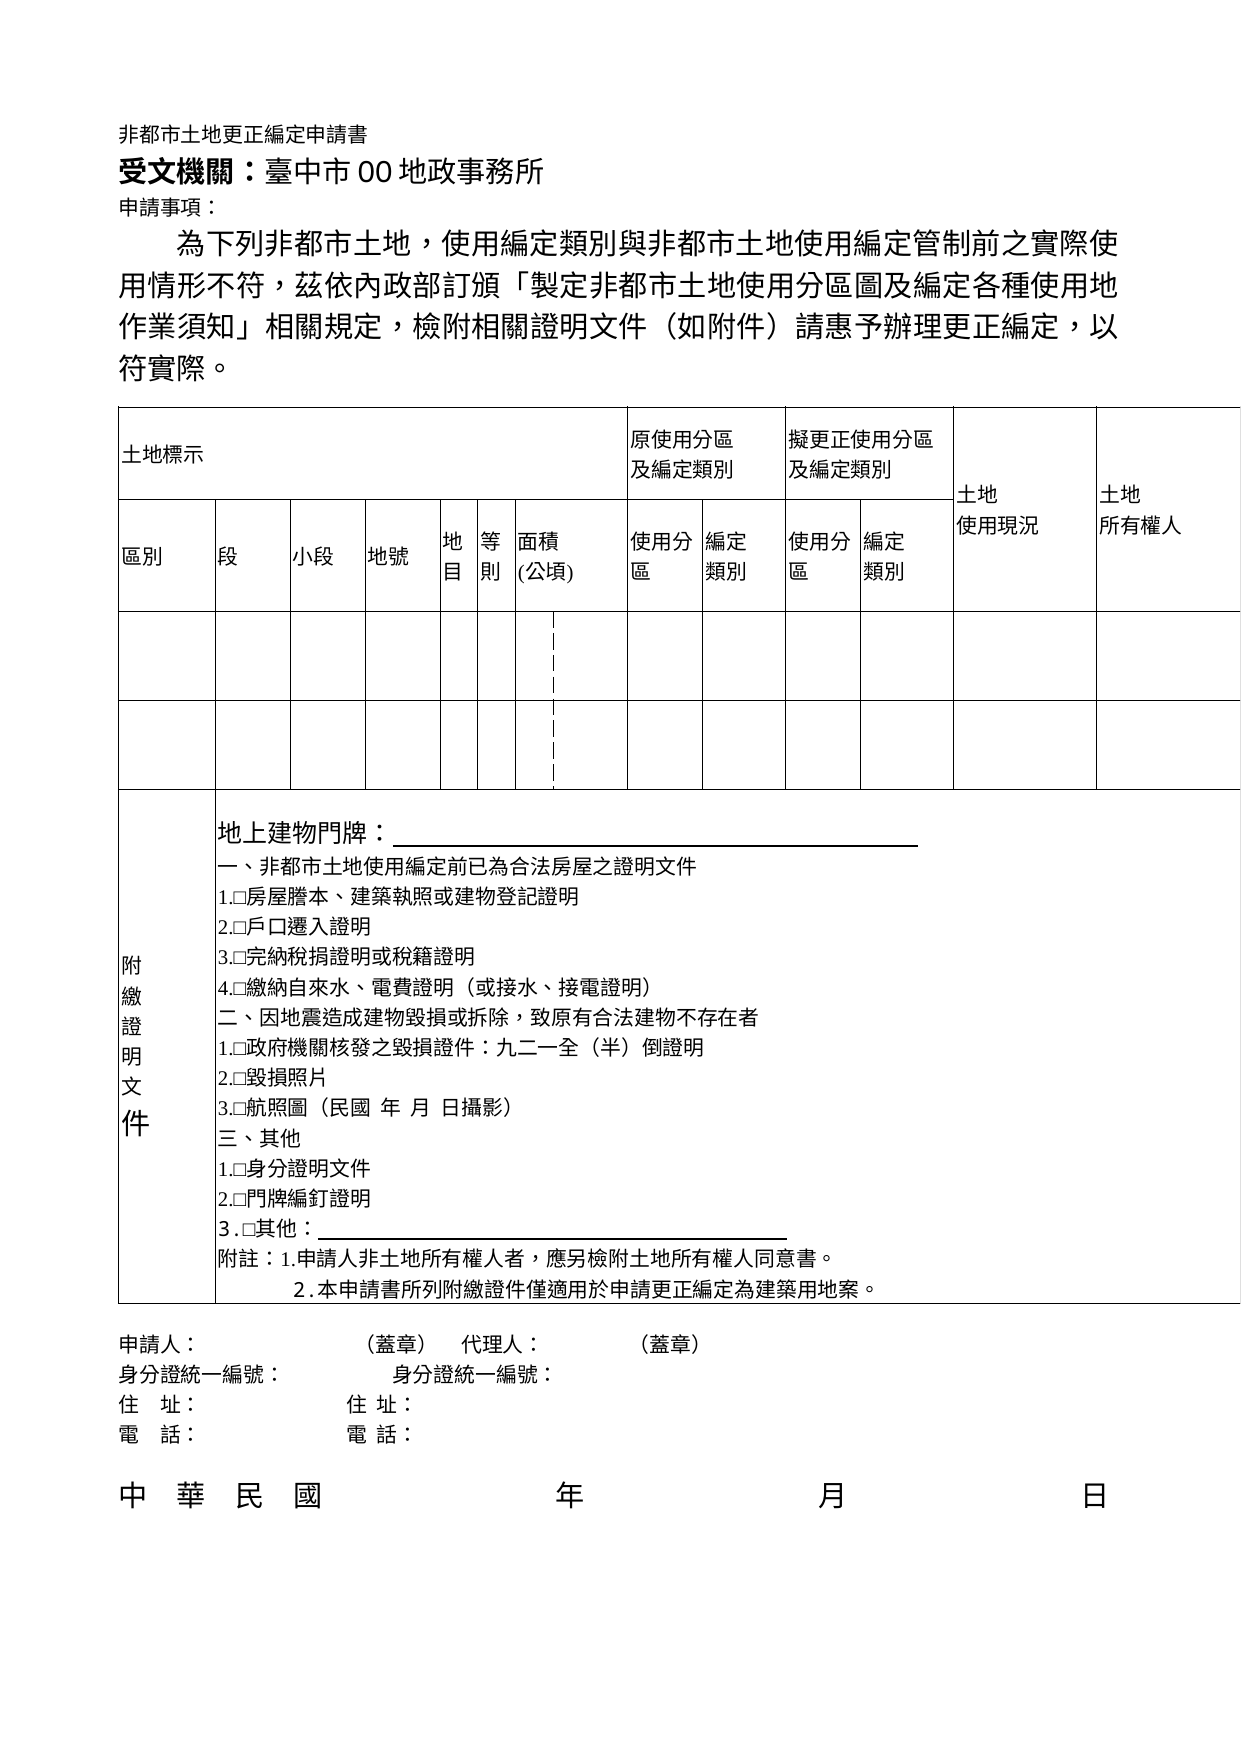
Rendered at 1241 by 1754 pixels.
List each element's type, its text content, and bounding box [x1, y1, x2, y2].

table_cell [516, 612, 554, 700]
table_cell [786, 612, 860, 700]
table_cell [291, 612, 365, 700]
table_cell [516, 701, 554, 789]
text 電 話： 電 話： [118, 1418, 1122, 1449]
table_cell 編定 類別 [861, 500, 953, 611]
text 受文機關：臺中市OO地政事務所 [118, 148, 1122, 191]
table_cell 小段 [291, 500, 365, 611]
table_header 土地標示 [119, 408, 627, 499]
table_cell [954, 612, 1096, 700]
table_cell [1097, 701, 1240, 789]
table_header 土地 使用現況 [954, 408, 1096, 611]
table_cell [216, 701, 290, 789]
table_header 土地 所有權人 [1097, 408, 1240, 611]
table_cell [366, 612, 440, 700]
table_cell 段 [216, 500, 290, 611]
table_header 擬更正使用分區及編定類別 [786, 408, 953, 499]
text 非都市土地更正編定申請書 [118, 118, 1122, 148]
text 申請人： （蓋章） 代理人： （蓋章） [118, 1328, 1122, 1358]
text 申請事項： [118, 191, 1122, 221]
table_cell [628, 612, 702, 700]
table_cell [441, 612, 477, 700]
table_cell [554, 701, 627, 789]
text 為下列非都市土地，使用編定類別與非都市土地使用編定管制前之實際使用情形不符，茲依內政部訂頒「製定非都市土地使用分區圖及編定各種使用地作業須知」相關規定，檢附相關證明文件（如附件）請惠予辦理更正編定，以符實際。 [118, 221, 1122, 388]
table_cell [703, 612, 785, 700]
table_cell [703, 701, 785, 789]
table_cell [1097, 612, 1240, 700]
table_cell [861, 701, 953, 789]
table_cell 附 繳 證 明 文 件 [119, 790, 215, 1303]
table_cell [119, 612, 215, 700]
table_cell [478, 612, 515, 700]
table_cell [861, 612, 953, 700]
table_cell [628, 701, 702, 789]
table_cell 使用分區 [628, 500, 702, 611]
table_cell 面積 (公頃) [516, 500, 627, 611]
table_cell [216, 612, 290, 700]
table_cell 地上建物門牌： 一、非都市土地使用編定前已為合法房屋之證明文件 1.□房屋謄本、建築執照或建物登記證明 2.□戶口遷入證明 3.□完納稅捐證明或稅籍證明 4.□繳納自來水、電費證明（或接水、接電證明） 二、因地震造成建物毀損或拆除，致原有合法建物不存在者 1.□政府機關核發之毀損證件：九二一全（半）倒證明 2.□毀損照片 3.□航照圖（民國 年 月 日攝影） 三、其他 1.□身分證明文件 2.□門牌編釘證明 3.□其他： 附註：1.申請人非土地所有權人者，應另檢附土地所有權人同意書。 2.本申請書所列附繳證件僅適用於申請更正編定為建築用地案。 [216, 790, 1240, 1303]
table_cell 等則 [478, 500, 515, 611]
table_cell 編定 類別 [703, 500, 785, 611]
table_cell [954, 701, 1096, 789]
table_cell [478, 701, 515, 789]
table_cell 區別 [119, 500, 215, 611]
table_header 原使用分區 及編定類別 [628, 408, 785, 499]
table_cell 地號 [366, 500, 440, 611]
table_cell [366, 701, 440, 789]
text 住 址： 住 址： [118, 1388, 1122, 1418]
table_cell [441, 701, 477, 789]
text 中 華 民 國 年 月 日 [118, 1473, 1122, 1515]
table_cell [786, 701, 860, 789]
table_cell 地目 [441, 500, 477, 611]
text 身分證統一編號： 身分證統一編號： [118, 1358, 1122, 1388]
table_cell [554, 612, 627, 700]
table_cell [291, 701, 365, 789]
table_cell 使用分區 [786, 500, 860, 611]
table_cell [119, 701, 215, 789]
